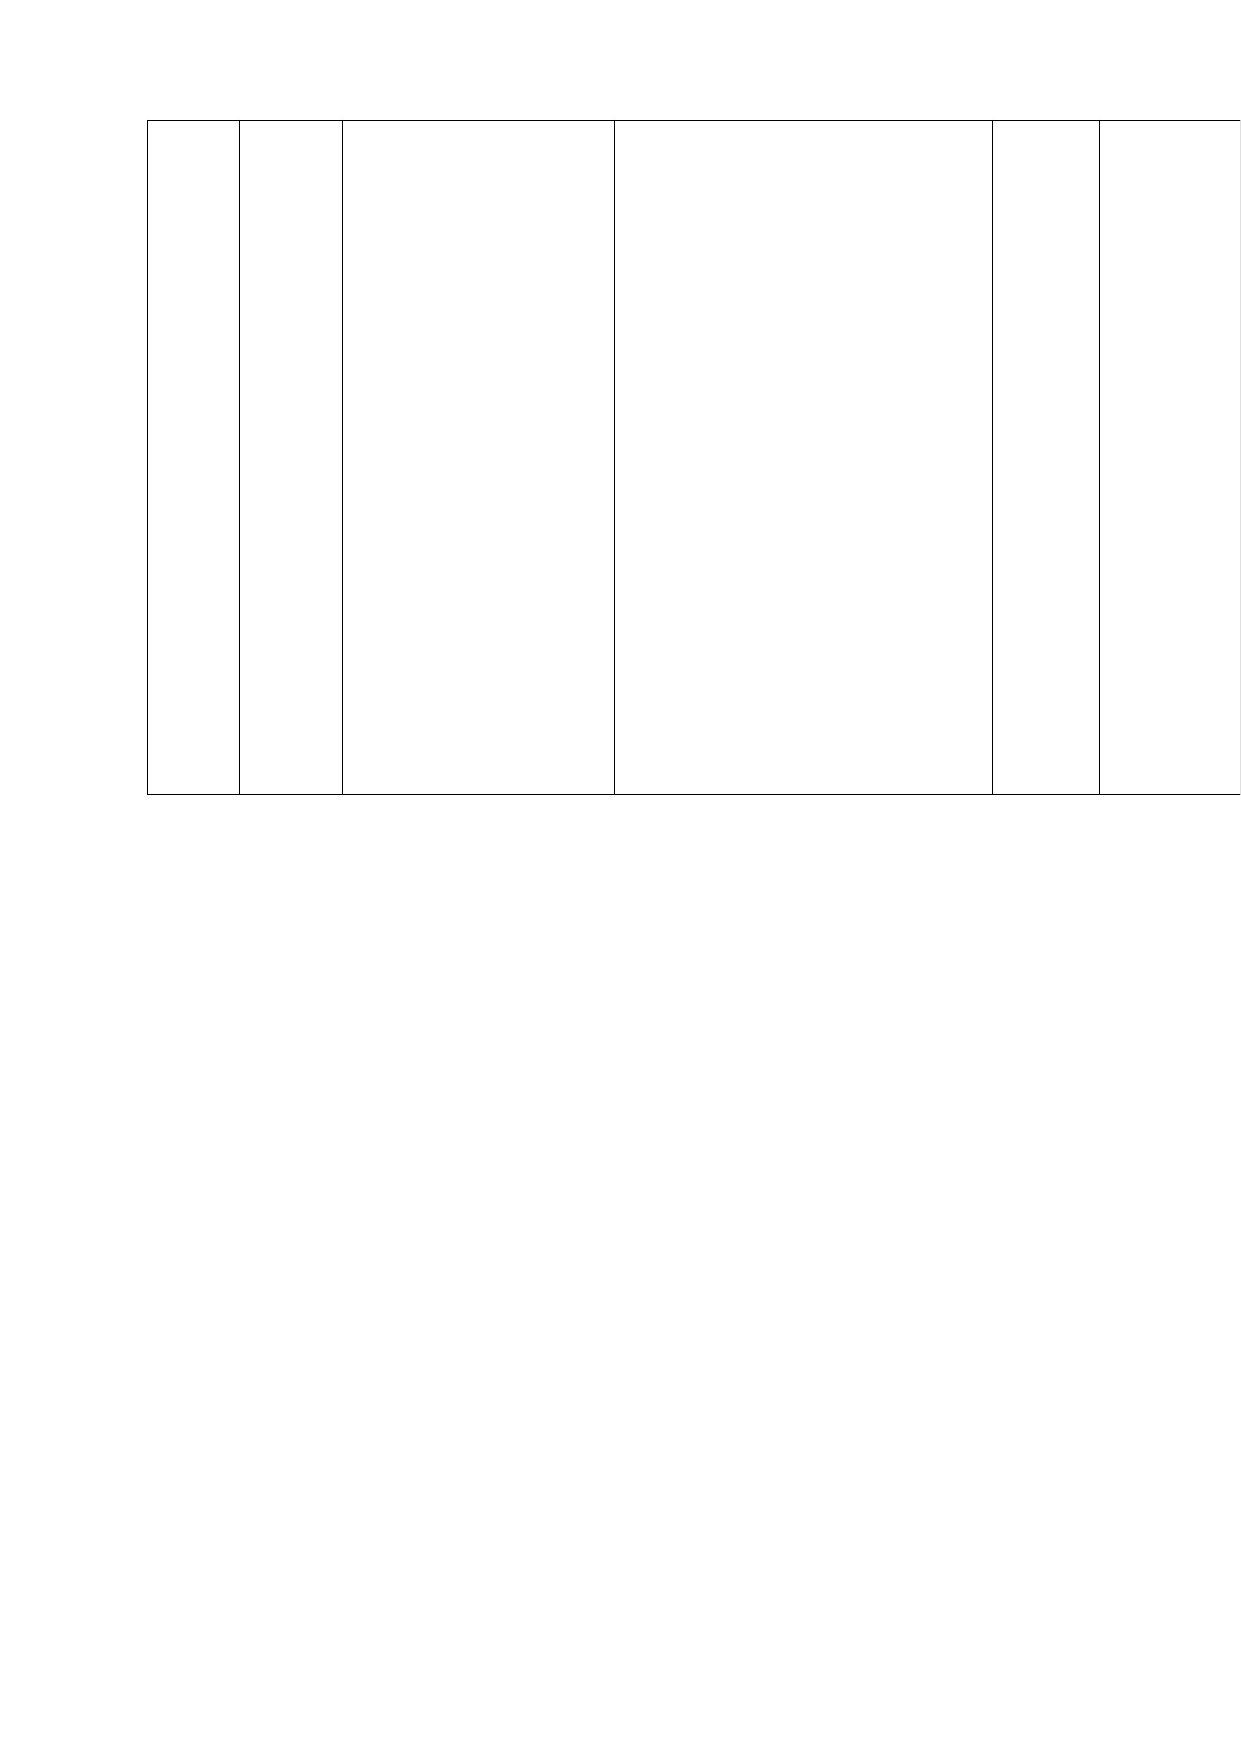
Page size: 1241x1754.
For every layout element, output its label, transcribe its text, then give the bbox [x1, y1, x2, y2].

table_cell [240, 121, 342, 794]
table_cell [343, 121, 614, 794]
table_cell [993, 121, 1099, 794]
table_cell [1100, 121, 1240, 794]
table_cell [615, 121, 992, 794]
table_cell 100% [148, 121, 239, 794]
